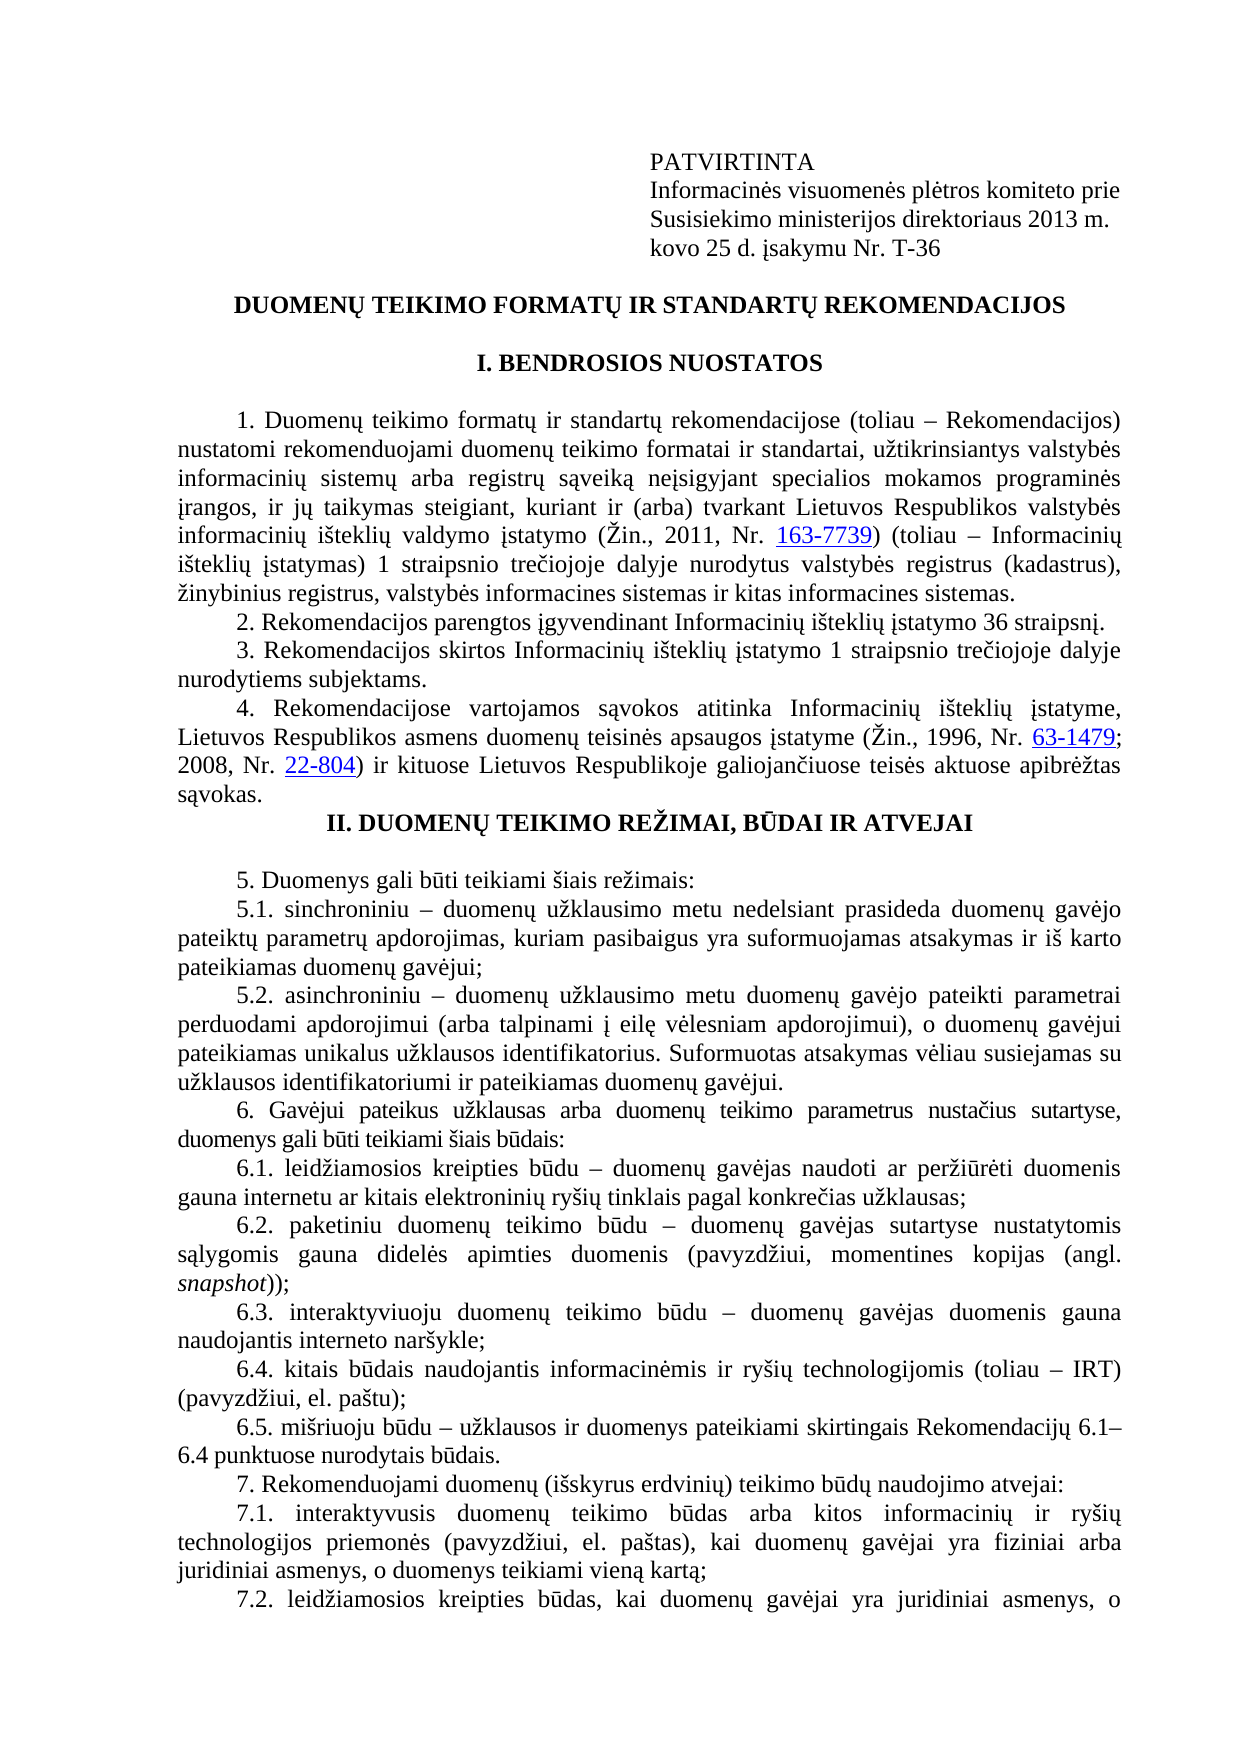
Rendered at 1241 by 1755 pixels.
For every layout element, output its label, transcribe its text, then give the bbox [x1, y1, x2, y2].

text 5.1. sinchroniniu – duomenų užklausimo metu nedelsiant prasideda duomenų gavėjo pateiktų parametrų apdorojimas, kuriam pasibaigus yra suformuojamas atsakymas ir iš karto pateikiamas duomenų gavėjui; [177, 894, 1122, 981]
text 6.1. leidžiamosios kreipties būdu – duomenų gavėjas naudoti ar peržiūrėti duomenis gauna internetu ar kitais elektroninių ryšių tinklais pagal konkrečias užklausas; [177, 1153, 1122, 1211]
text 7.1. interaktyvusis duomenų teikimo būdas arba kitos informacinių ir ryšių technologijos priemonės (pavyzdžiui, el. paštas), kai duomenų gavėjai yra fiziniai arba juridiniai asmenys, o duomenys teikiami vieną kartą; [177, 1498, 1122, 1584]
text 7.2. leidžiamosios kreipties būdas, kai duomenų gavėjai yra juridiniai asmenys, o [177, 1584, 1122, 1613]
text 5.2. asinchroniniu – duomenų užklausimo metu duomenų gavėjo pateikti parametrai perduodami apdorojimui (arba talpinami į eilę vėlesniam apdorojimui), o duomenų gavėjui pateikiamas unikalus užklausos identifikatorius. Suformuotas atsakymas vėliau susiejamas su užklausos identifikatoriumi ir pateikiamas duomenų gavėjui. [177, 981, 1122, 1096]
text DUOMENŲ TEIKIMO FORMATŲ IR STANDARTŲ REKOMENDACIJOS [177, 291, 1122, 319]
text 3. Rekomendacijos skirtos Informacinių išteklių įstatymo 1 straipsnio trečiojoje dalyje nurodytiems subjektams. [177, 636, 1122, 693]
text PATVIRTINTA [649, 147, 1122, 176]
text II. DUOMENŲ TEIKIMO REŽIMAI, BŪDAI IR ATVEJAI [177, 808, 1122, 837]
text 6.5. mišriuoju būdu – užklausos ir duomenys pateikiami skirtingais Rekomendacijų 6.1–6.4 punktuose nurodytais būdais. [177, 1412, 1122, 1469]
text 6. Gavėjui pateikus užklausas arba duomenų teikimo parametrus nustačius sutartyse, duomenys gali būti teikiami šiais būdais: [177, 1096, 1122, 1153]
text 1. Duomenų teikimo formatų ir standartų rekomendacijose (toliau – Rekomendacijos) nustatomi rekomenduojami duomenų teikimo formatai ir standartai, užtikrinsiantys valstybės informacinių sistemų arba registrų sąveiką neįsigyjant specialios mokamos programinės įrangos, ir jų taikymas steigiant, kuriant ir (arba) tvarkant Lietuvos Respublikos valstybės informacinių išteklių valdymo įstatymo (Žin., 2011, Nr. 163-7739) (toliau – Informacinių išteklių įstatymas) 1 straipsnio trečiojoje dalyje nurodytus valstybės registrus (kadastrus), žinybinius registrus, valstybės informacines sistemas ir kitas informacines sistemas. [177, 406, 1122, 607]
text 5. Duomenys gali būti teikiami šiais režimais: [177, 866, 1122, 894]
text I. BENDROSIOS NUOSTATOS [177, 348, 1122, 377]
text 4. Rekomendacijose vartojamos sąvokos atitinka Informacinių išteklių įstatyme, Lietuvos Respublikos asmens duomenų teisinės apsaugos įstatyme (Žin., 1996, Nr. 63-1479; 2008, Nr. 22-804) ir kituose Lietuvos Respublikoje galiojančiuose teisės aktuose apibrėžtas sąvokas. [177, 693, 1122, 808]
text 6.4. kitais būdais naudojantis informacinėmis ir ryšių technologijomis (toliau – IRT) (pavyzdžiui, el. paštu); [177, 1354, 1122, 1412]
text 6.3. interaktyviuoju duomenų teikimo būdu – duomenų gavėjas duomenis gauna naudojantis interneto naršykle; [177, 1297, 1122, 1354]
text 6.2. paketiniu duomenų teikimo būdu – duomenų gavėjas sutartyse nustatytomis sąlygomis gauna didelės apimties duomenis (pavyzdžiui, momentines kopijas (angl. snapshot)); [177, 1211, 1122, 1297]
text 2. Rekomendacijos parengtos įgyvendinant Informacinių išteklių įstatymo 36 straipsnį. [177, 607, 1122, 636]
text 7. Rekomenduojami duomenų (išskyrus erdvinių) teikimo būdų naudojimo atvejai: [177, 1469, 1122, 1498]
text Informacinės visuomenės plėtros komiteto prie Susisiekimo ministerijos direktoriaus 2013 m. kovo 25 d. įsakymu Nr. T-36 [649, 176, 1122, 262]
